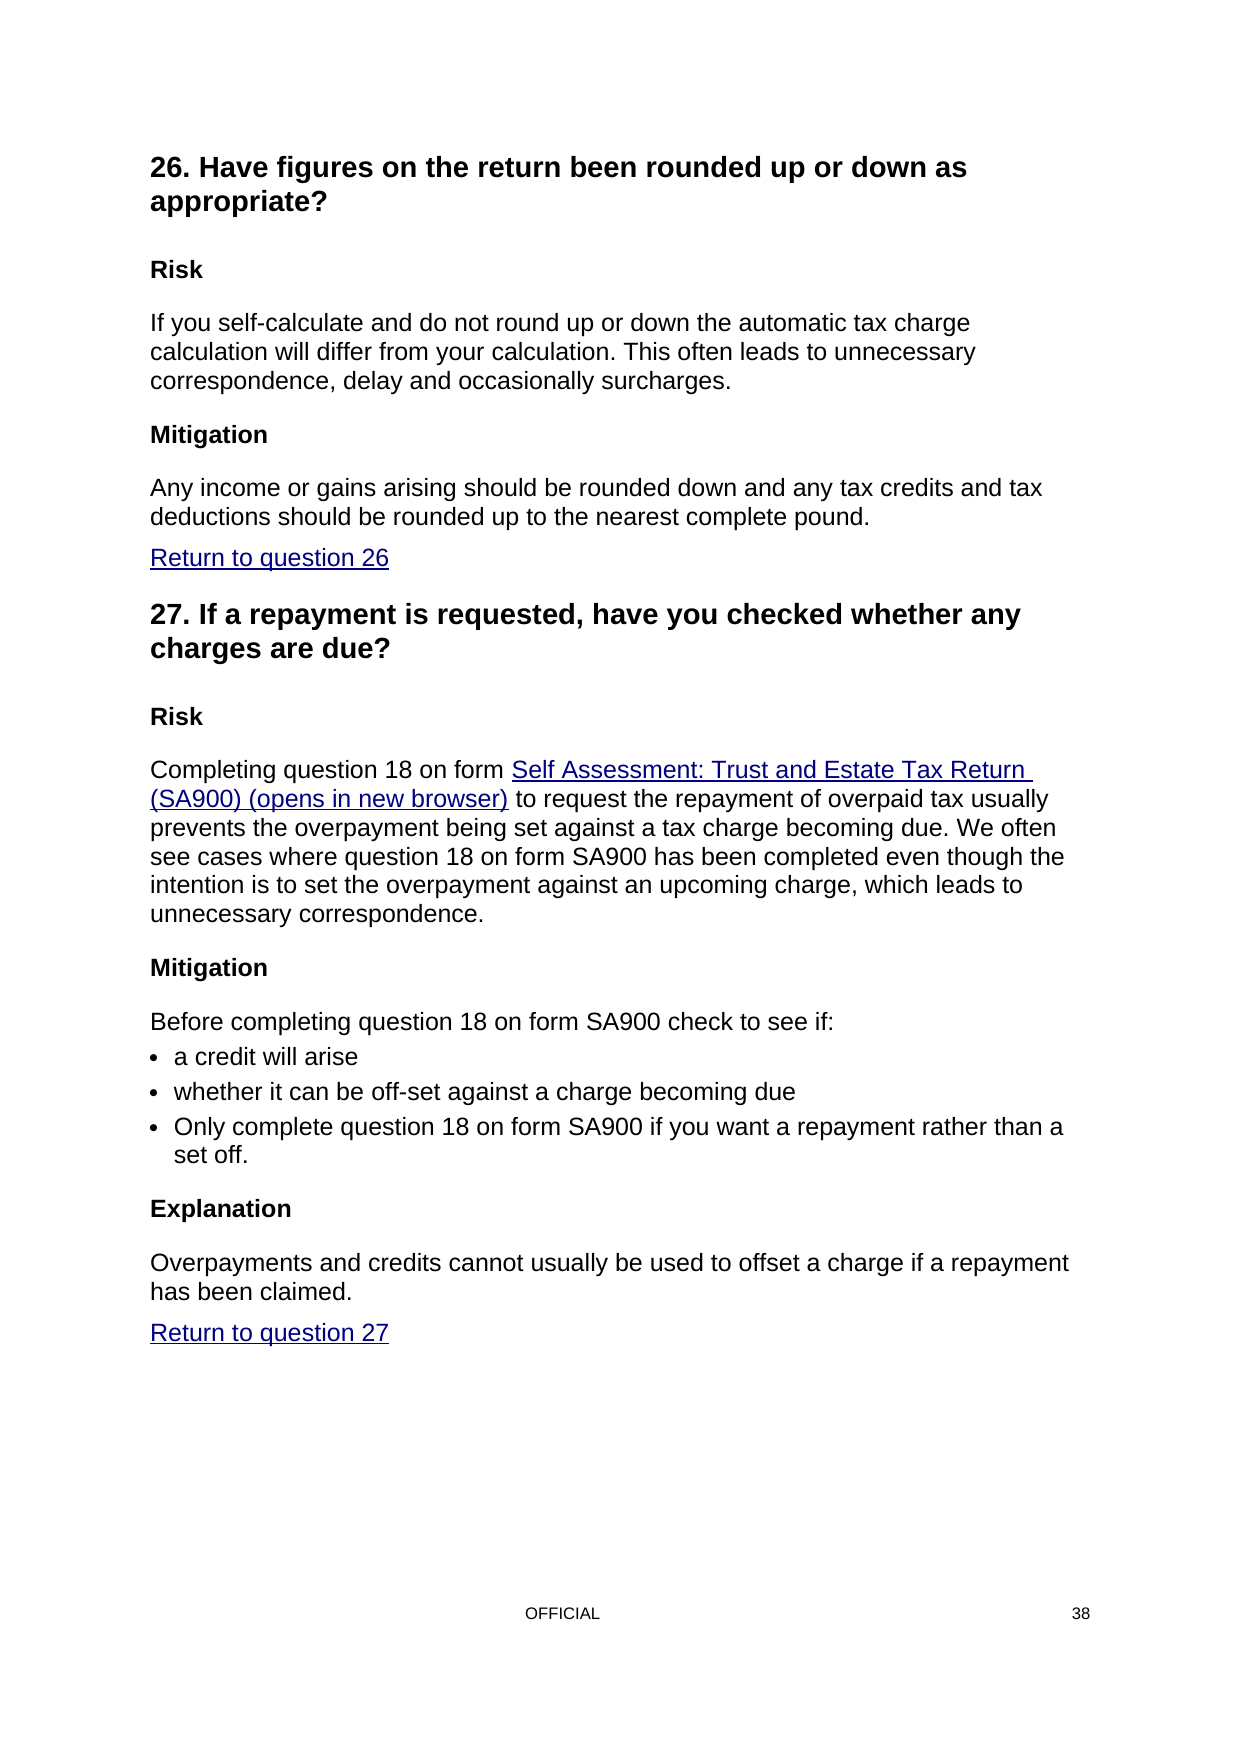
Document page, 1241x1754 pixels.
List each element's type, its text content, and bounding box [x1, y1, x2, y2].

list Only complete question 18 on form SA900 if you want a repayment rather than a set off. [150, 1112, 1090, 1169]
text Any income or gains arising should be rounded down and any tax credits and tax deductions should be rounded up to the nearest complete pound. [150, 473, 1090, 531]
subtitle 26. Have figures on the return been rounded up or down as appropriate? [150, 150, 1090, 217]
subtitle Mitigation [150, 419, 1090, 448]
list a credit will arise [150, 1042, 1090, 1070]
list whether it can be off-set against a charge becoming due [150, 1077, 1090, 1105]
text Return to question 27 [150, 1318, 1090, 1347]
text Overpayments and credits cannot usually be used to offset a charge if a repayment has been claimed. [150, 1248, 1090, 1305]
text If you self-calculate and do not round up or down the automatic tax charge calculation will differ from your calculation. This often leads to unnecessary correspondence, delay and occasionally surcharges. [150, 308, 1090, 394]
subtitle Explanation [150, 1194, 1090, 1223]
text Completing question 18 on form Self Assessment: Trust and Estate Tax Return (SA900) (opens in new browser) to request the repayment of overpaid tax usually prevents the overpayment being set against a tax charge becoming due. We often see cases where question 18 on form SA900 has been completed even though the intention is to set the overpayment against an upcoming charge, which leads to unnecessary correspondence. [150, 755, 1090, 928]
text Before completing question 18 on form SA900 check to see if: [150, 1007, 1090, 1035]
subtitle Mitigation [150, 953, 1090, 982]
subtitle Risk [150, 254, 1090, 283]
subtitle Risk [150, 702, 1090, 730]
subtitle 27. If a repayment is requested, have you checked whether any charges are due? [150, 597, 1090, 664]
text Return to question 26 [150, 543, 1090, 572]
